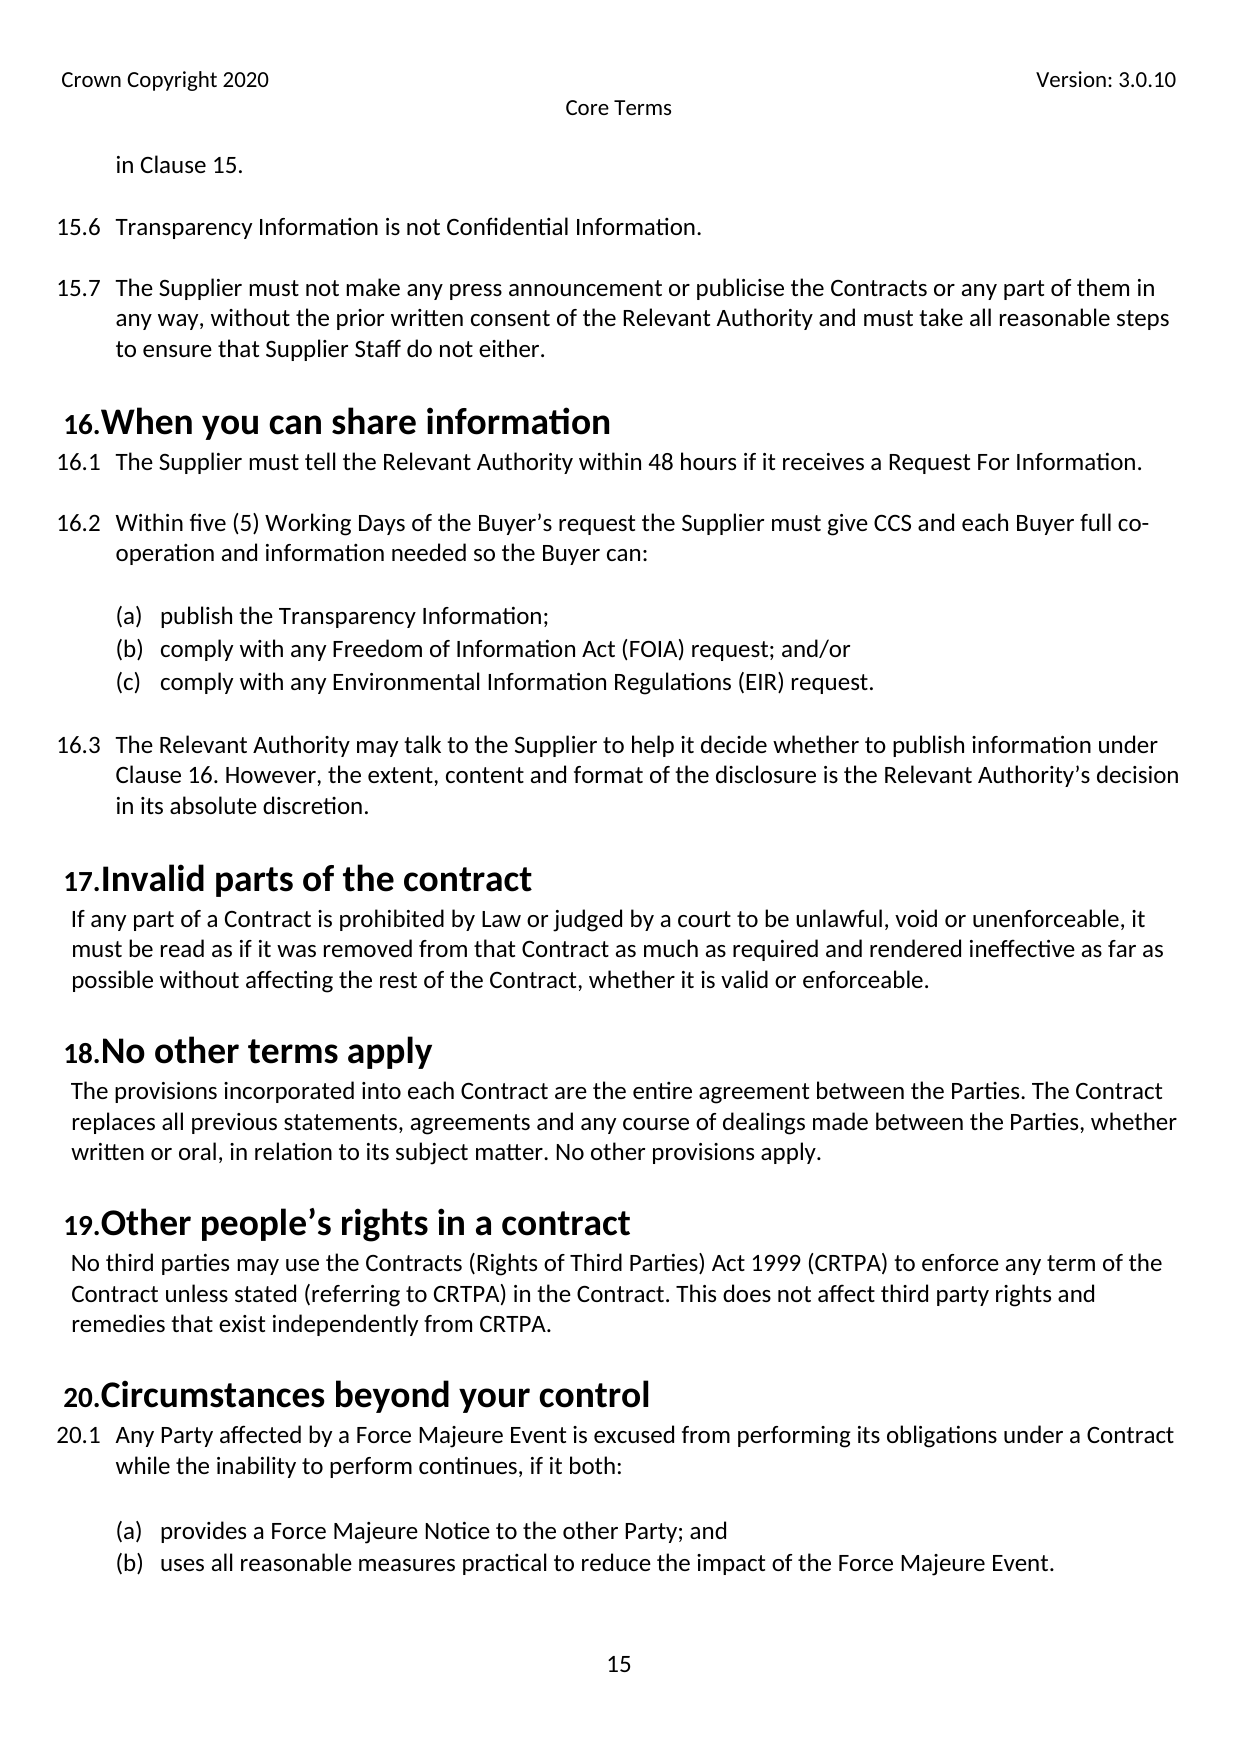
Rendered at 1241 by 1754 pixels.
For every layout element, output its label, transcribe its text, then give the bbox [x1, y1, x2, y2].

subtitle When you can share information [63, 398, 1181, 444]
list comply with any Freedom of Information Act (FOIA) request; and/or [115, 633, 1181, 664]
text The provisions incorporated into each Contract are the entire agreement between the Parties. The Contract replaces all previous statements, agreements and any course of dealings made between the Parties, whether written or oral, in relation to its subject matter. No other provisions apply. [71, 1075, 1181, 1197]
list Any Party affected by a Force Majeure Event is excused from performing its obligations under a Contract while the inability to perform continues, if it both: [56, 1419, 1181, 1480]
list provides a Force Majeure Notice to the other Party; and [115, 1515, 1181, 1546]
list in Clause 15. [56, 149, 1181, 211]
subtitle No other terms apply [63, 1027, 1181, 1073]
list The Supplier must not make any press announcement or publicise the Contracts or any part of them in any way, without the prior written consent of the Relevant Authority and must take all reasonable steps to ensure that Supplier Staff do not either. [56, 272, 1181, 363]
list The Supplier must tell the Relevant Authority within 48 hours if it receives a Request For Information. [56, 446, 1181, 507]
list The Relevant Authority may talk to the Supplier to help it decide whether to publish information under Clause 16. However, the extent, content and format of the disclosure is the Relevant Authority’s decision in its absolute discretion. [56, 729, 1181, 820]
list comply with any Environmental Information Regulations (EIR) request. [115, 666, 1181, 727]
list Within five (5) Working Days of the Buyer’s request the Supplier must give CCS and each Buyer full co-operation and information needed so the Buyer can: [56, 507, 1181, 598]
list publish the Transparency Information; [115, 601, 1181, 631]
text If any part of a Contract is prohibited by Law or judged by a court to be unlawful, void or unenforceable, it must be read as if it was removed from that Contract as much as required and rendered ineffective as far as possible without affecting the rest of the Contract, whether it is valid or enforceable. [71, 903, 1181, 1025]
list uses all reasonable measures practical to reduce the impact of the Force Majeure Event. [115, 1548, 1181, 1578]
subtitle Other people’s rights in a contract [63, 1199, 1181, 1245]
subtitle Circumstances beyond your control [63, 1371, 1181, 1417]
subtitle Invalid parts of the contract [63, 855, 1181, 901]
text No third parties may use the Contracts (Rights of Third Parties) Act 1999 (CRTPA) to enforce any term of the Contract unless stated (referring to CRTPA) in the Contract. This does not affect third party rights and remedies that exist independently from CRTPA. [71, 1247, 1181, 1369]
list Transparency Information is not Confidential Information. [56, 211, 1181, 272]
